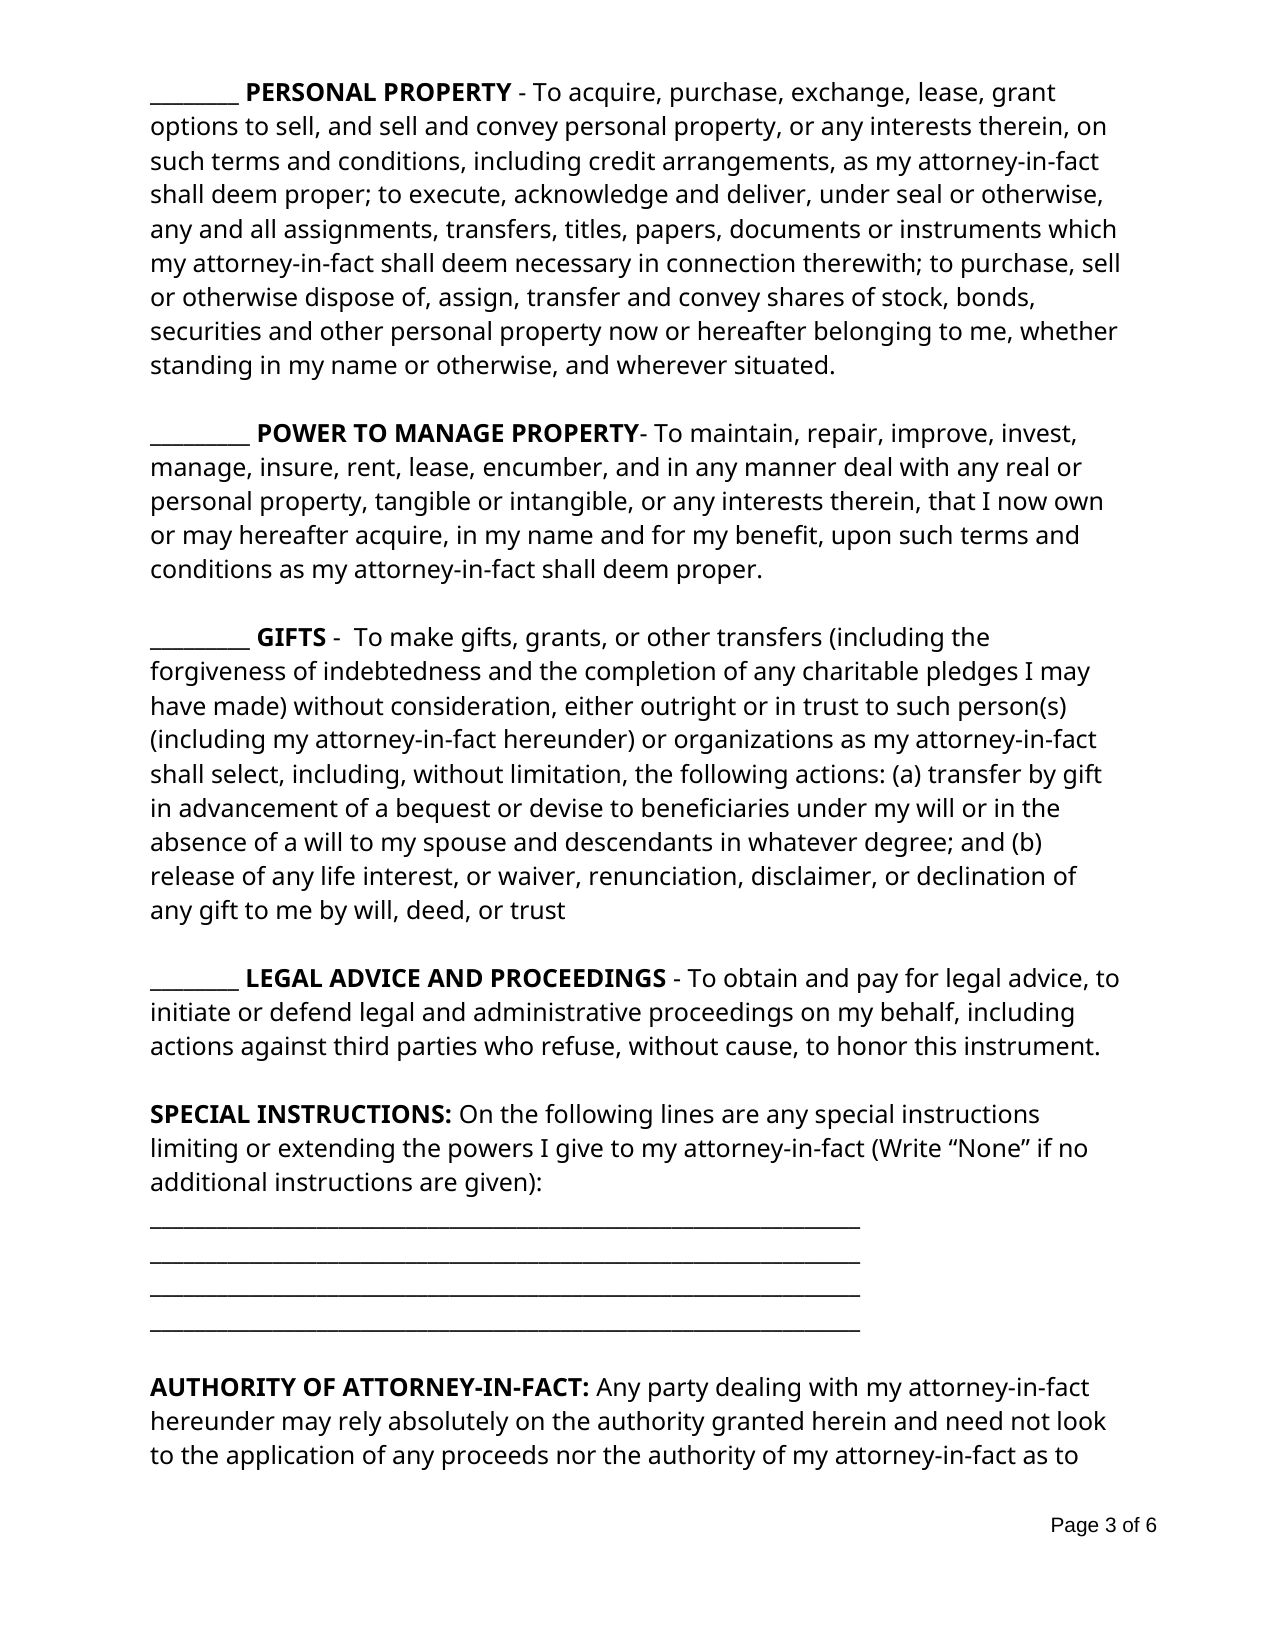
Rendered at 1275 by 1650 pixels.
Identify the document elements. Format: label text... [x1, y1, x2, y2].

text ________ LEGAL ADVICE AND PROCEEDINGS - To obtain and pay for legal advice, to initiate or defend legal and administrative proceedings on my behalf, including actions against third parties who refuse, without cause, to honor this instrument. [150, 961, 1125, 1063]
text ________________________________________________________________ [150, 1301, 1125, 1335]
text _________ POWER TO MANAGE PROPERTY- To maintain, repair, improve, invest, manage, insure, rent, lease, encumber, and in any manner deal with any real or personal property, tangible or intangible, or any interests therein, that I now own or may hereafter acquire, in my name and for my benefit, upon such terms and conditions as my attorney-in-fact shall deem proper. [150, 416, 1125, 586]
text SPECIAL INSTRUCTIONS: On the following lines are any special instructions limiting or extending the powers I give to my attorney-in-fact (Write “None” if no additional instructions are given): [150, 1097, 1125, 1199]
text ________ PERSONAL PROPERTY - To acquire, purchase, exchange, lease, grant options to sell, and sell and convey personal property, or any interests therein, on such terms and conditions, including credit arrangements, as my attorney-in-fact shall deem proper; to execute, acknowledge and deliver, under seal or otherwise, any and all assignments, transfers, titles, papers, documents or instruments which my attorney-in-fact shall deem necessary in connection therewith; to purchase, sell or otherwise dispose of, assign, transfer and convey shares of stock, bonds, securities and other personal property now or hereafter belonging to me, whether standing in my name or otherwise, and wherever situated. [150, 75, 1125, 382]
text ________________________________________________________________ [150, 1199, 1125, 1233]
text ________________________________________________________________ [150, 1233, 1125, 1267]
text _________ GIFTS - To make gifts, grants, or other transfers (including the forgiveness of indebtedness and the completion of any charitable pledges I may have made) without consideration, either outright or in trust to such person(s) (including my attorney-in-fact hereunder) or organizations as my attorney-in-fact shall select, including, without limitation, the following actions: (a) transfer by gift in advancement of a bequest or devise to beneficiaries under my will or in the absence of a will to my spouse and descendants in whatever degree; and (b) release of any life interest, or waiver, renunciation, disclaimer, or declination of any gift to me by will, deed, or trust [150, 620, 1125, 927]
text AUTHORITY OF ATTORNEY-IN-FACT: Any party dealing with my attorney-in-fact hereunder may rely absolutely on the authority granted herein and need not look to the application of any proceeds nor the authority of my attorney-in-fact as to [150, 1369, 1125, 1472]
text ________________________________________________________________ [150, 1267, 1125, 1301]
